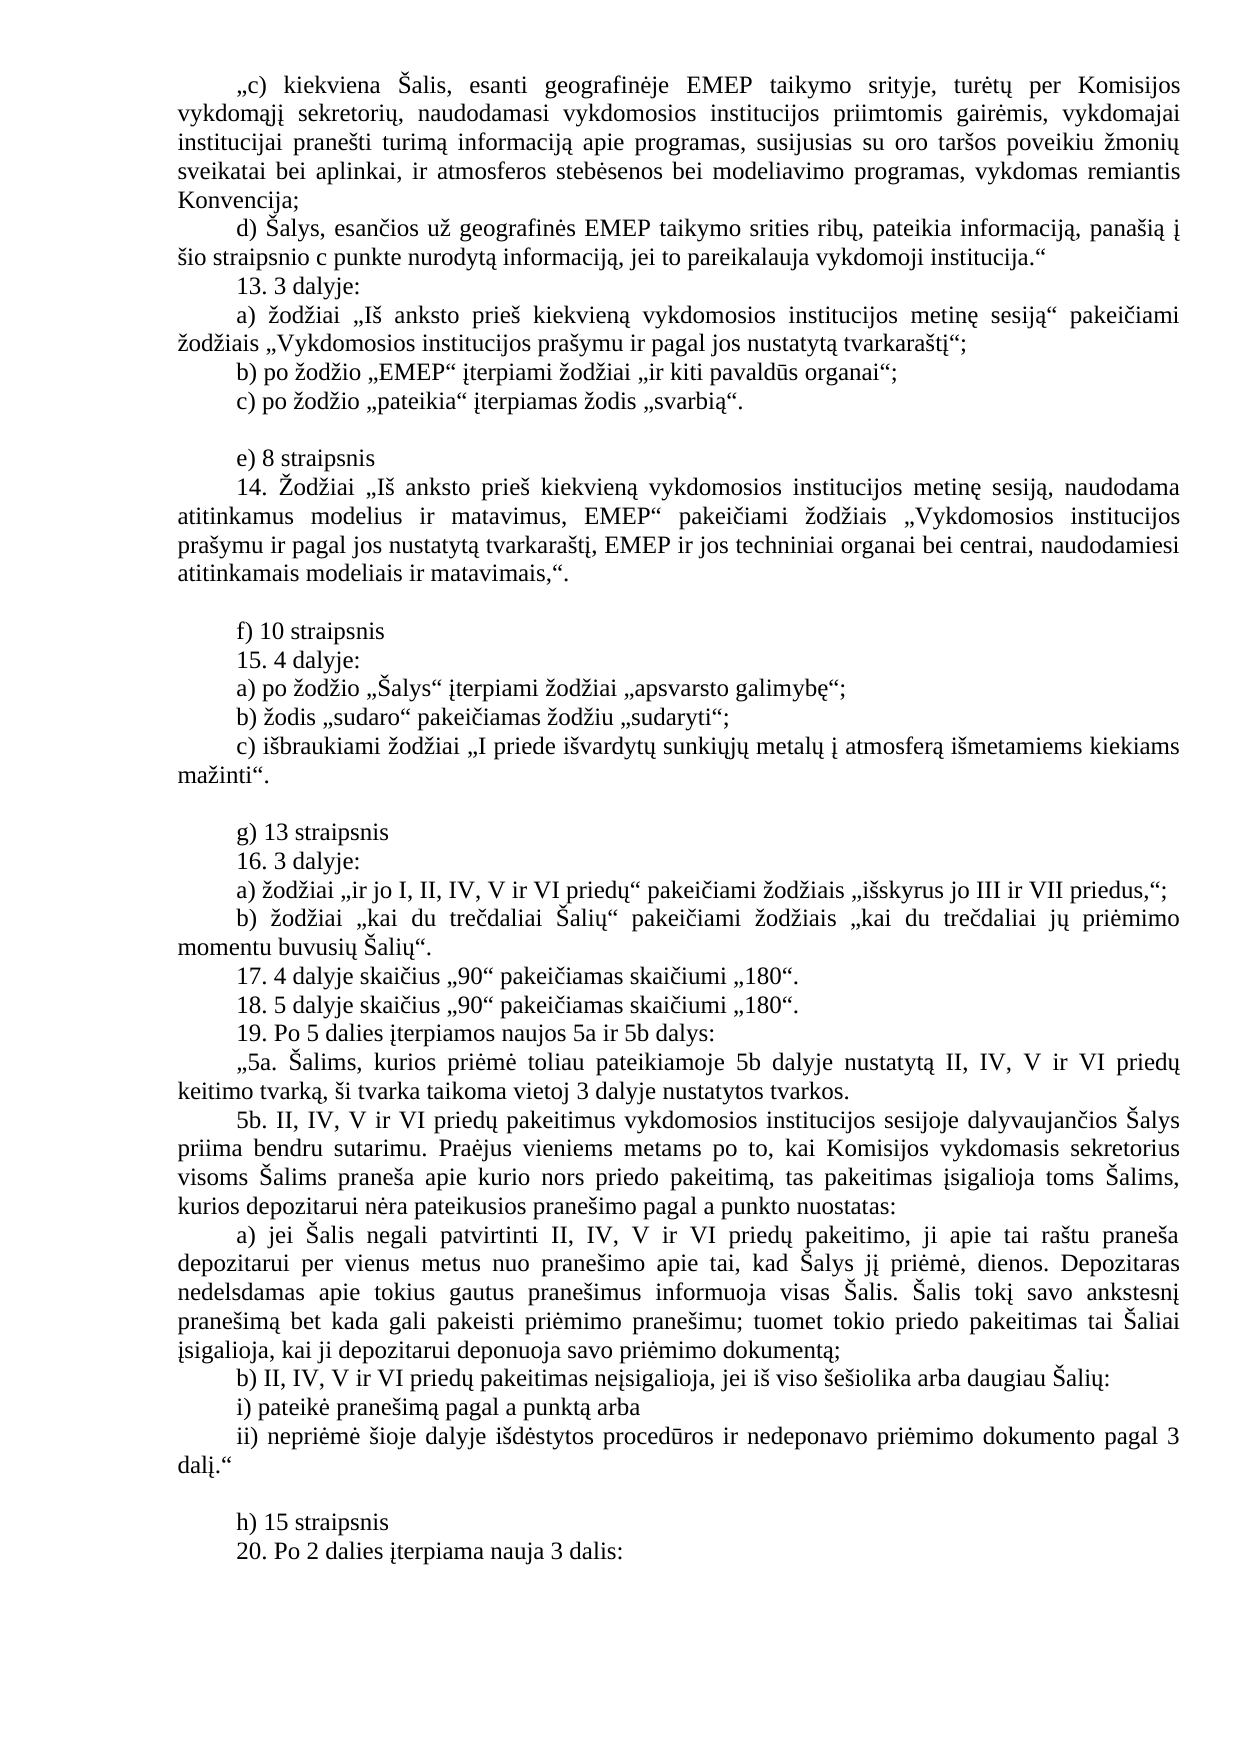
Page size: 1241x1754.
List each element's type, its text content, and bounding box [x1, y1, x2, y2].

text g) 13 straipsnis [177, 817, 1181, 846]
text h) 15 straipsnis [177, 1507, 1181, 1536]
text 19. Po 5 dalies įterpiamos naujos 5a ir 5b dalys: [177, 1018, 1181, 1047]
text 13. 3 dalyje: [177, 271, 1181, 300]
text a) žodžiai „Iš anksto prieš kiekvieną vykdomosios institucijos metinę sesiją“ pakeičiami žodžiais „Vykdomosios institucijos prašymu ir pagal jos nustatytą tvarkaraštį“; [177, 300, 1181, 357]
text 15. 4 dalyje: [177, 645, 1181, 673]
text b) žodis „sudaro“ pakeičiamas žodžiu „sudaryti“; [177, 702, 1181, 731]
text b) po žodžio „EMEP“ įterpiami žodžiai „ir kiti pavaldūs organai“; [177, 357, 1181, 386]
text „5a. Šalims, kurios priėmė toliau pateikiamoje 5b dalyje nustatytą II, IV, V ir VI priedų keitimo tvarką, ši tvarka taikoma vietoj 3 dalyje nustatytos tvarkos. [177, 1047, 1181, 1105]
text 14. Žodžiai „Iš anksto prieš kiekvieną vykdomosios institucijos metinę sesiją, naudodama atitinkamus modelius ir matavimus, EMEP“ pakeičiami žodžiais „Vykdomosios institucijos prašymu ir pagal jos nustatytą tvarkaraštį, EMEP ir jos techniniai organai bei centrai, naudodamiesi atitinkamais modeliais ir matavimais,“. [177, 472, 1181, 587]
text e) 8 straipsnis [177, 443, 1181, 472]
text i) pateikė pranešimą pagal a punktą arba [177, 1392, 1181, 1421]
text „c) kiekviena Šalis, esanti geografinėje EMEP taikymo srityje, turėtų per Komisijos vykdomąjį sekretorių, naudodamasi vykdomosios institucijos priimtomis gairėmis, vykdomajai institucijai pranešti turimą informaciją apie programas, susijusias su oro taršos poveikiu žmonių sveikatai bei aplinkai, ir atmosferos stebėsenos bei modeliavimo programas, vykdomas remiantis Konvencija; [177, 70, 1181, 213]
text b) žodžiai „kai du trečdaliai Šalių“ pakeičiami žodžiais „kai du trečdaliai jų priėmimo momentu buvusių Šalių“. [177, 903, 1181, 961]
text ii) nepriėmė šioje dalyje išdėstytos procedūros ir nedeponavo priėmimo dokumento pagal 3 dalį.“ [177, 1421, 1181, 1478]
text d) Šalys, esančios už geografinės EMEP taikymo srities ribų, pateikia informaciją, panašią į šio straipsnio c punkte nurodytą informaciją, jei to pareikalauja vykdomoji institucija.“ [177, 213, 1181, 271]
text 17. 4 dalyje skaičius „90“ pakeičiamas skaičiumi „180“. [177, 961, 1181, 990]
text a) po žodžio „Šalys“ įterpiami žodžiai „apsvarsto galimybę“; [177, 673, 1181, 702]
text 16. 3 dalyje: [177, 846, 1181, 875]
text c) po žodžio „pateikia“ įterpiamas žodis „svarbią“. [177, 386, 1181, 415]
text 18. 5 dalyje skaičius „90“ pakeičiamas skaičiumi „180“. [177, 990, 1181, 1018]
text a) žodžiai „ir jo I, II, IV, V ir VI priedų“ pakeičiami žodžiais „išskyrus jo III ir VII priedus,“; [177, 875, 1181, 903]
text f) 10 straipsnis [177, 616, 1181, 645]
text 20. Po 2 dalies įterpiama nauja 3 dalis: [177, 1536, 1181, 1565]
text b) II, IV, V ir VI priedų pakeitimas neįsigalioja, jei iš viso šešiolika arba daugiau Šalių: [177, 1363, 1181, 1392]
text a) jei Šalis negali patvirtinti II, IV, V ir VI priedų pakeitimo, ji apie tai raštu praneša depozitarui per vienus metus nuo pranešimo apie tai, kad Šalys jį priėmė, dienos. Depozitaras nedelsdamas apie tokius gautus pranešimus informuoja visas Šalis. Šalis tokį savo ankstesnį pranešimą bet kada gali pakeisti priėmimo pranešimu; tuomet tokio priedo pakeitimas tai Šaliai įsigalioja, kai ji depozitarui deponuoja savo priėmimo dokumentą; [177, 1220, 1181, 1363]
text 5b. II, IV, V ir VI priedų pakeitimus vykdomosios institucijos sesijoje dalyvaujančios Šalys priima bendru sutarimu. Praėjus vieniems metams po to, kai Komisijos vykdomasis sekretorius visoms Šalims praneša apie kurio nors priedo pakeitimą, tas pakeitimas įsigalioja toms Šalims, kurios depozitarui nėra pateikusios pranešimo pagal a punkto nuostatas: [177, 1105, 1181, 1220]
text c) išbraukiami žodžiai „I priede išvardytų sunkiųjų metalų į atmosferą išmetamiems kiekiams mažinti“. [177, 731, 1181, 788]
